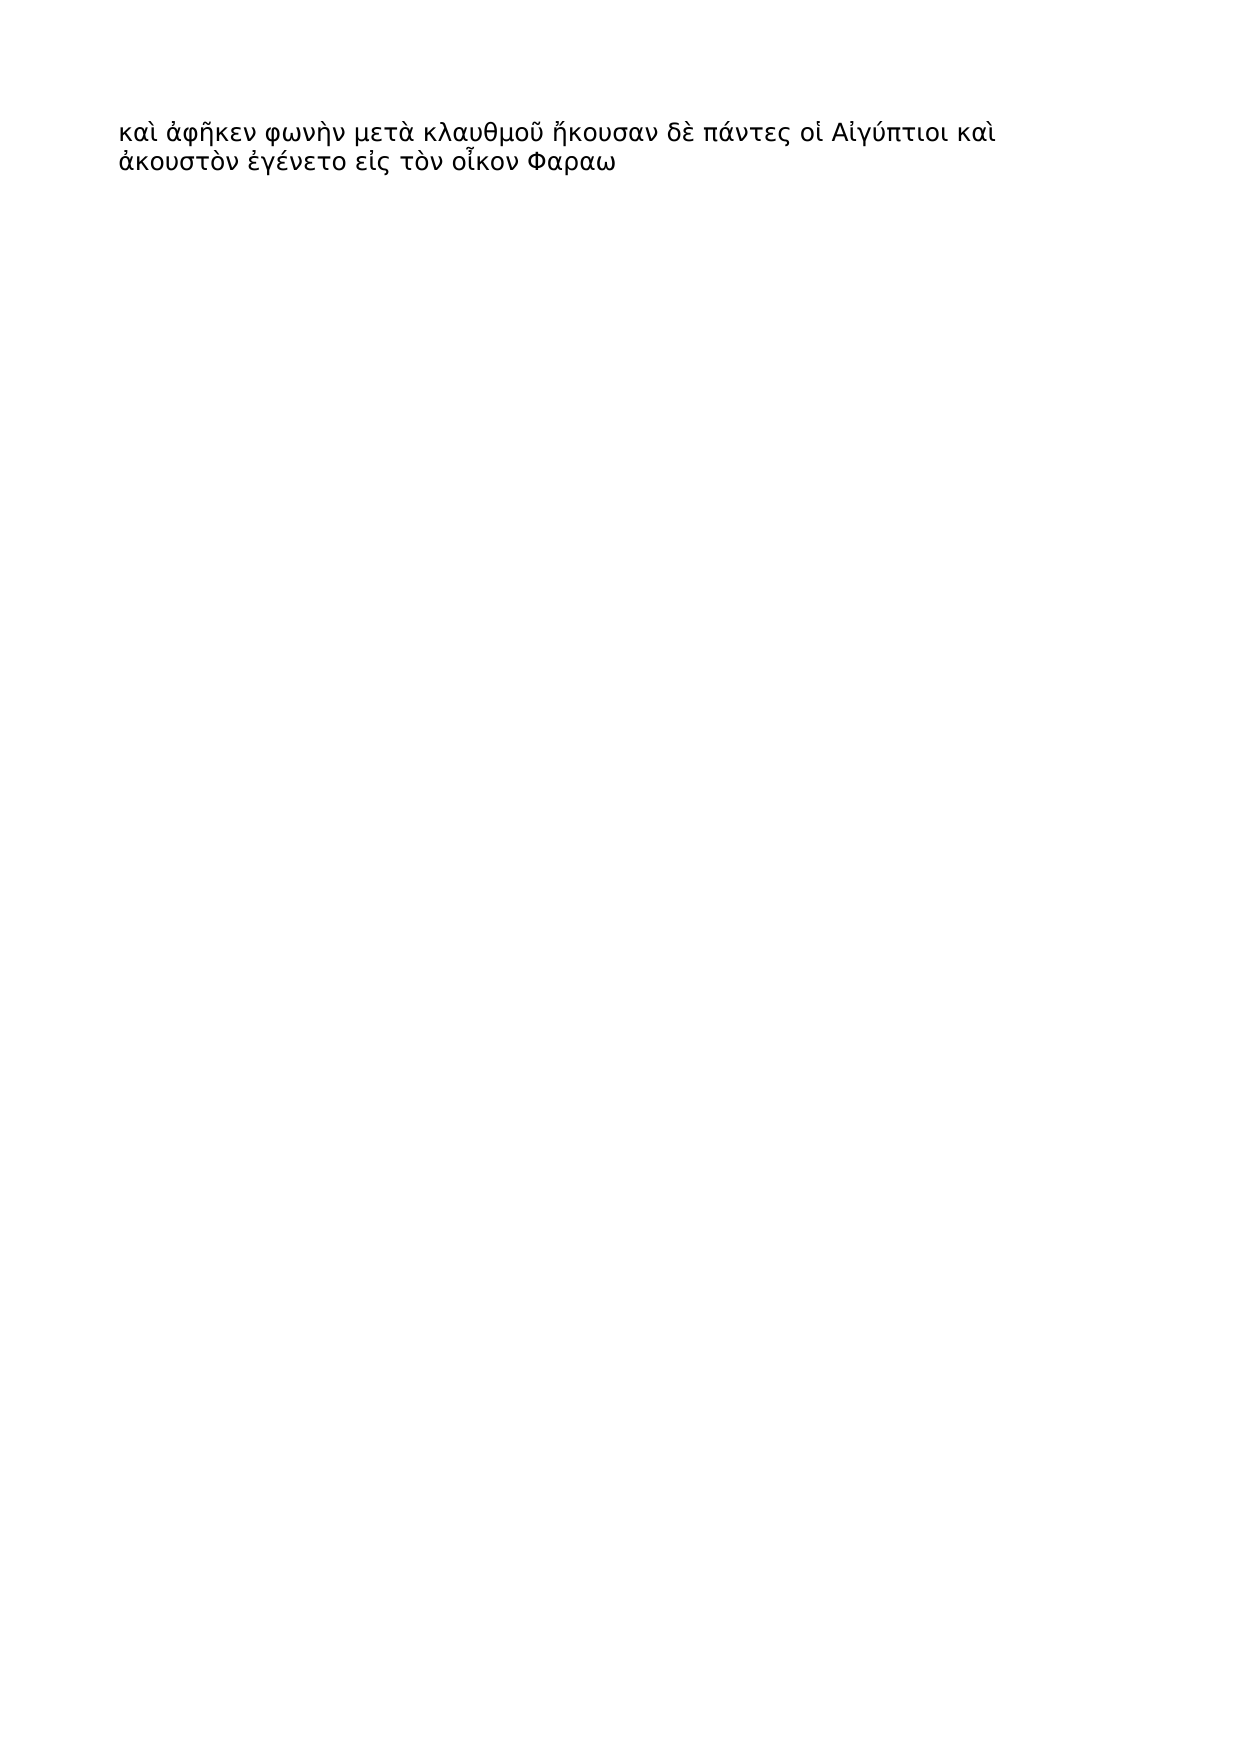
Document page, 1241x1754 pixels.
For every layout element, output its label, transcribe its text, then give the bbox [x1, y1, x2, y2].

text καὶ ἀφῆκεν φωνὴν μετὰ κλαυθμοῦ ἤκουσαν δὲ πάντες οἱ Αἰγύπτιοι καὶ ἀκουστὸν ἐγένετο εἰς τὸν οἶκον Φαραω [118, 118, 1122, 176]
